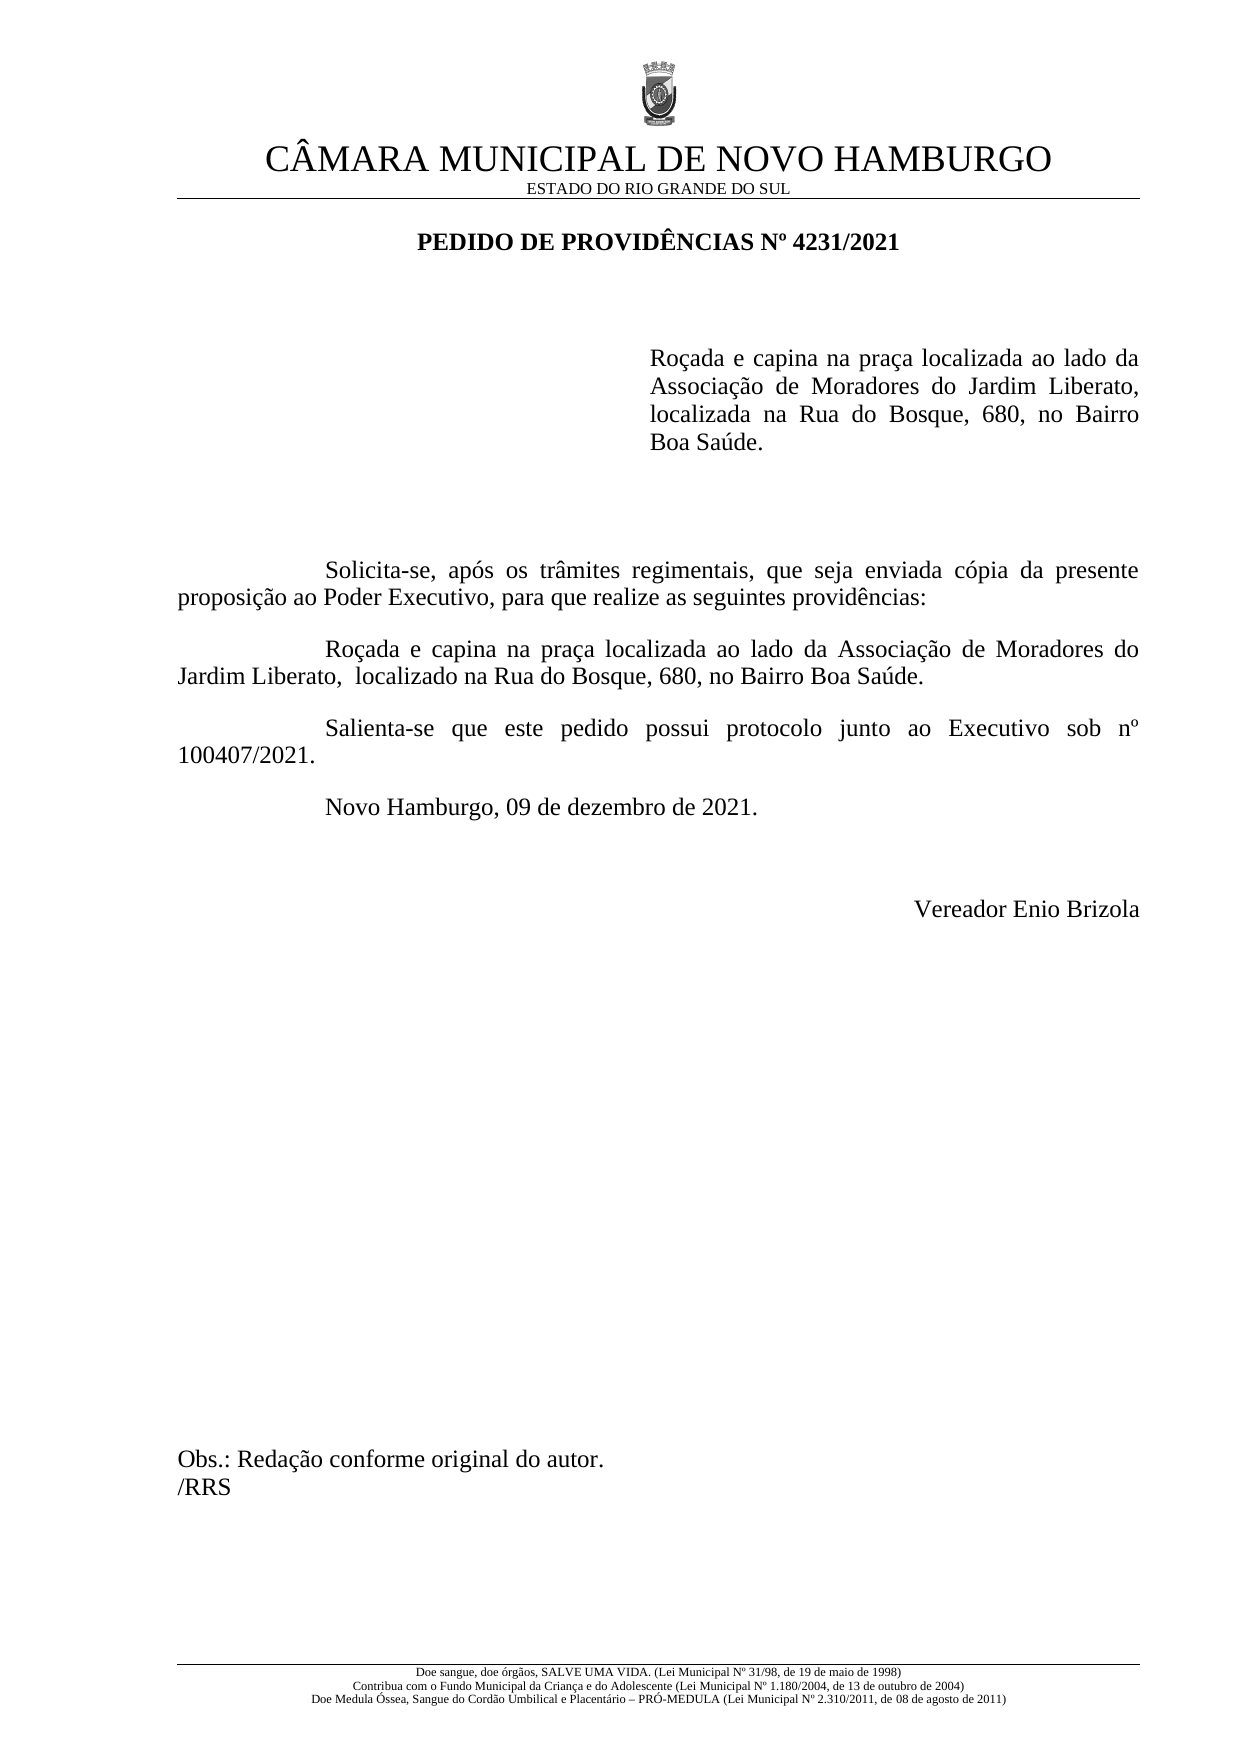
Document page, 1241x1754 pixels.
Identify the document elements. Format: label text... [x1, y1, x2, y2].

text Novo Hamburgo, 09 de dezembro de 2021. [177, 793, 1140, 820]
text Solicita-se, após os trâmites regimentais, que seja enviada cópia da presente proposição ao Poder Executivo, para que realize as seguintes providências: [177, 556, 1140, 611]
text /RRS [177, 1473, 1140, 1501]
text Vereador Enio Brizola [177, 895, 1140, 923]
text Obs.: Redação conforme original do autor. [177, 1445, 1140, 1473]
text PEDIDO DE PROVIDÊNCIAS Nº 4231/2021 [177, 228, 1140, 256]
text Roçada e capina na praça localizada ao lado da Associação de Moradores do Jardim Liberato, localizado na Rua do Bosque, 680, no Bairro Boa Saúde. [177, 635, 1140, 690]
text Salienta-se que este pedido possui protocolo junto ao Executivo sob nº 100407/2021. [177, 714, 1140, 769]
text Roçada e capina na praça localizada ao lado da Associação de Moradores do Jardim Liberato, localizada na Rua do Bosque, 680, no Bairro Boa Saúde. [649, 344, 1140, 455]
